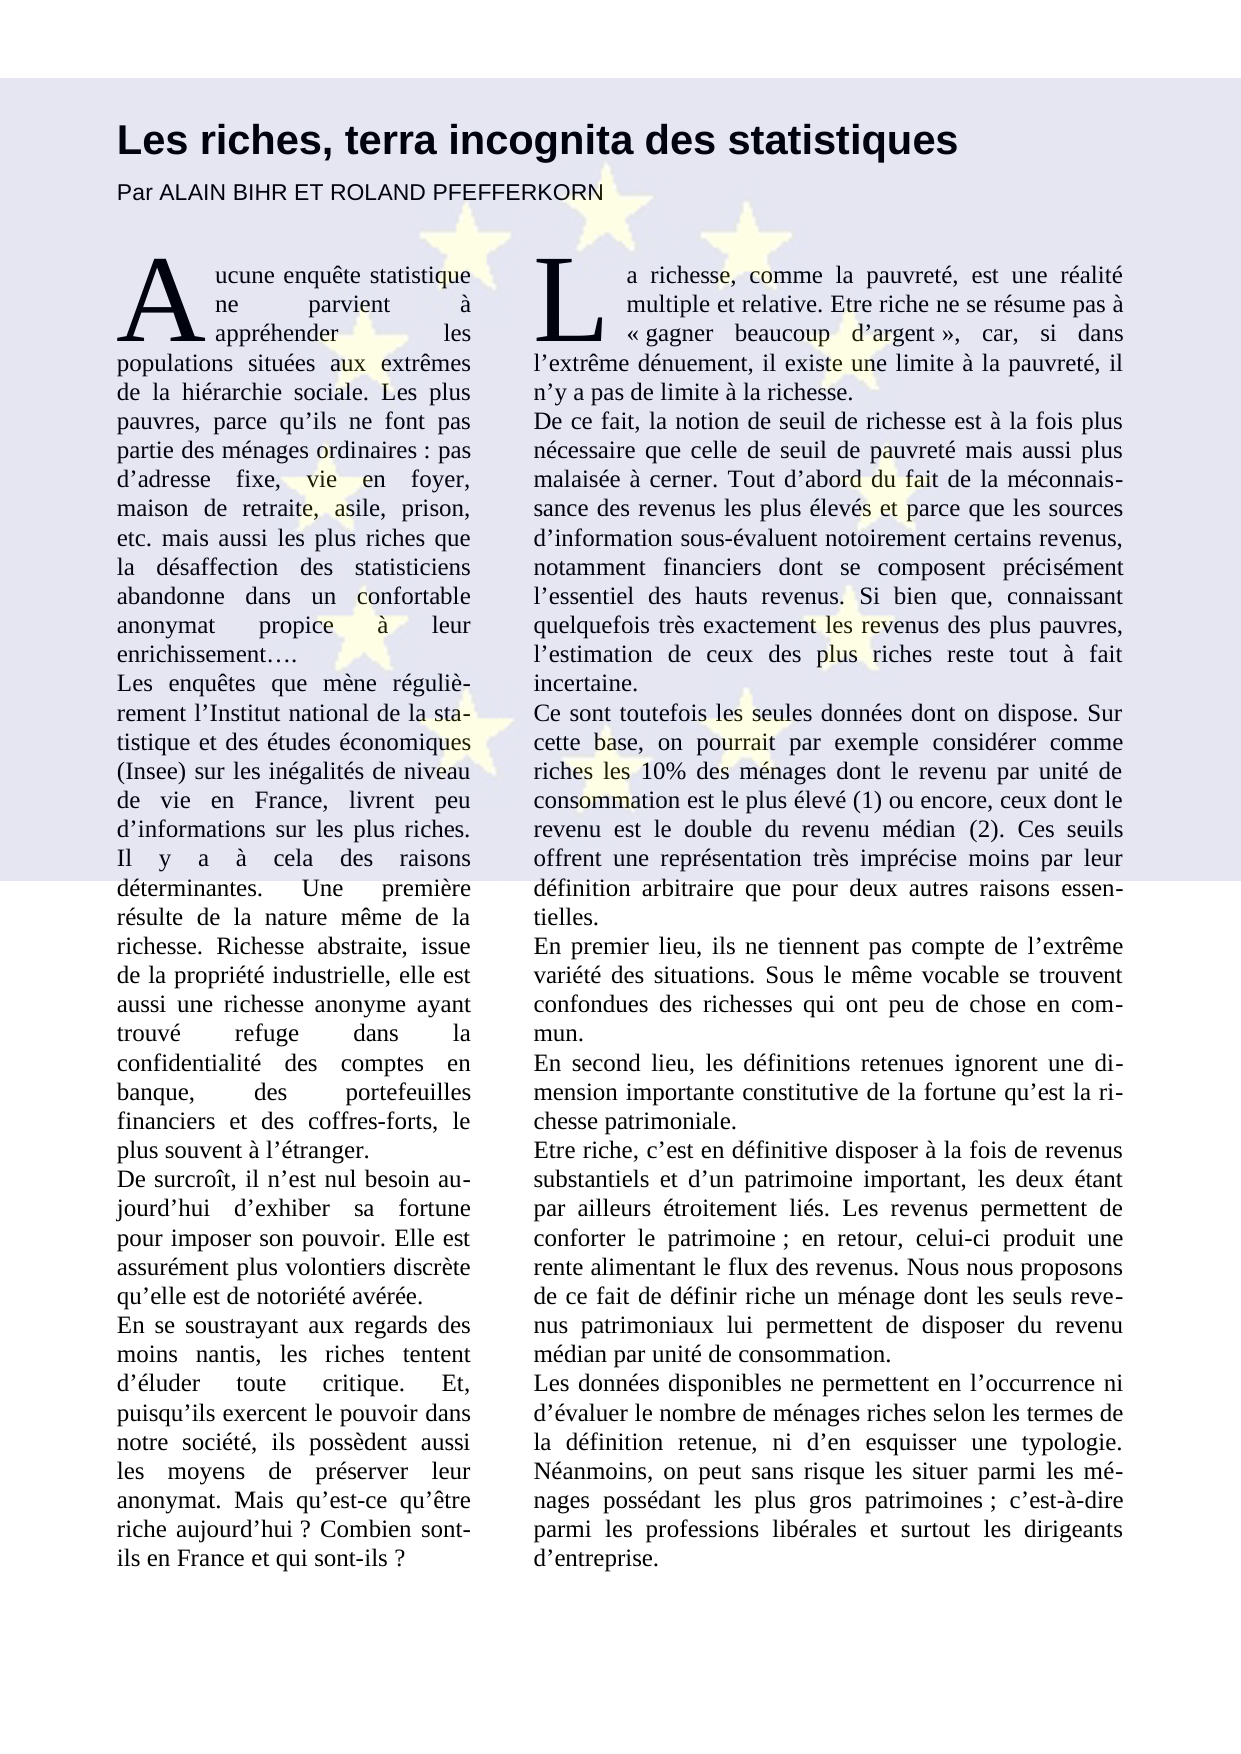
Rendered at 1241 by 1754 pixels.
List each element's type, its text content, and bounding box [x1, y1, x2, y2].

text Les enquêtes que mène réguliè­rement l’Institut national de la sta­tistique et des études écono­miques (Insee) sur les inégalités de niveau de vie en France, livrent peu d’informations sur les plus riches. Il y a à cela des rai­sons déterminantes. Une pre­mière résulte de la nature même de la richesse. Richesse abstraite, issue de la propriété industrielle, elle est aussi une ri­chesse anonyme ayant trouvé re­fuge dans la confidentialité des comptes en banque, des porte­feuilles financiers et des coffres-forts, le plus souvent à l’étranger. [117, 881, 471, 1164]
text Etre riche, c’est en définitive disposer à la fois de revenus substantiels et d’un patrimoine important, les deux étant par ailleurs étroitement liés. Les revenus permettent de conforter le patrimoine ; en retour, celui-ci produit une rente alimentant le flux des revenus. Nous nous proposons de ce fait de définir riche un ménage dont les seuls reve­nus patrimoniaux lui permettent de disposer du revenu mé­dian par unité de consommation. [533, 1135, 1123, 1368]
text Par ALAIN BIHR ET ROLAND PFEFFERKORN [143, 269, 171, 307]
text Ce sont toutefois les seules données dont on dispose. Sur cette base, on pourrait par exemple considérer comme riches les 10% des ménages dont le revenu par unité de consommation est le plus élevé (1) ou encore, ceux dont le revenu est le double du revenu médian (2). Ces seuils offrent une représentation très imprécise moins par leur définition arbitraire que pour deux autres raisons essen­tielles. [533, 881, 1123, 931]
text Aucune enquête statistique ne parvient à appréhender les populations situées aux extrêmes de la hiérarchie sociale. Les plus pauvres, parce qu’ils ne font pas partie des ménages ordi­naires : pas d’adresse fixe, vie en foyer, maison de retraite, asile, prison, etc. mais aussi les plus riches que la désaffection des statisticiens abandonne dans un confortable anonymat propice à leur enrichissement…. [117, 668, 471, 881]
text Les données disponibles ne permettent en l’occurrence ni d’évaluer le nombre de ménages riches selon les termes de la définition retenue, ni d’en esquisser une typologie. Néanmoins, on peut sans risque les situer parmi les mé­nages possédant les plus gros patrimoines ; c’est-à-dire parmi les professions libérales et surtout les dirigeants d’entreprise. [533, 1368, 1123, 1572]
subtitle Travail à faire [533, 260, 1123, 406]
list Créer un nouveau document et copier le texte brut [533, 406, 1123, 697]
text De surcroît, il n’est nul besoin au­jourd’hui d’exhiber sa fortune pour imposer son pouvoir. Elle est assurément plus volontiers discrète qu’elle est de notoriété avérée. [117, 1164, 471, 1310]
list Enregistrer sous Europe_Nom [533, 697, 1123, 881]
text En premier lieu, ils ne tiennent pas compte de l’extrême variété des situations. Sous le même vocable se trouvent confondues des richesses qui ont peu de chose en com­mun. [533, 931, 1123, 1047]
text Par ALAIN BIHR ET ROLAND PFEFFERKORN [117, 260, 471, 668]
text Par ALAIN BIHR ET ROLAND PFEFFERKORN [117, 180, 1123, 206]
text Les riches, terra incognita des statistiques [117, 117, 1123, 163]
text En second lieu, les définitions retenues ignorent une di­mension importante constitutive de la fortune qu’est la ri­chesse patrimoniale. [533, 1047, 1123, 1135]
text En se soustrayant aux regards des moins nantis, les riches tentent d’éluder toute critique. Et, puisqu’ils exercent le pouvoir dans notre société, ils possèdent aussi les moyens de préserver leur anonymat. Mais qu’est-ce qu’être riche aujourd’hui ? Com­bien sont-ils en France et qui sont-ils ? [117, 1310, 471, 1572]
text Par ALAIN BIHR ET ROLAND PFEFFERKORN [117, 260, 154, 338]
